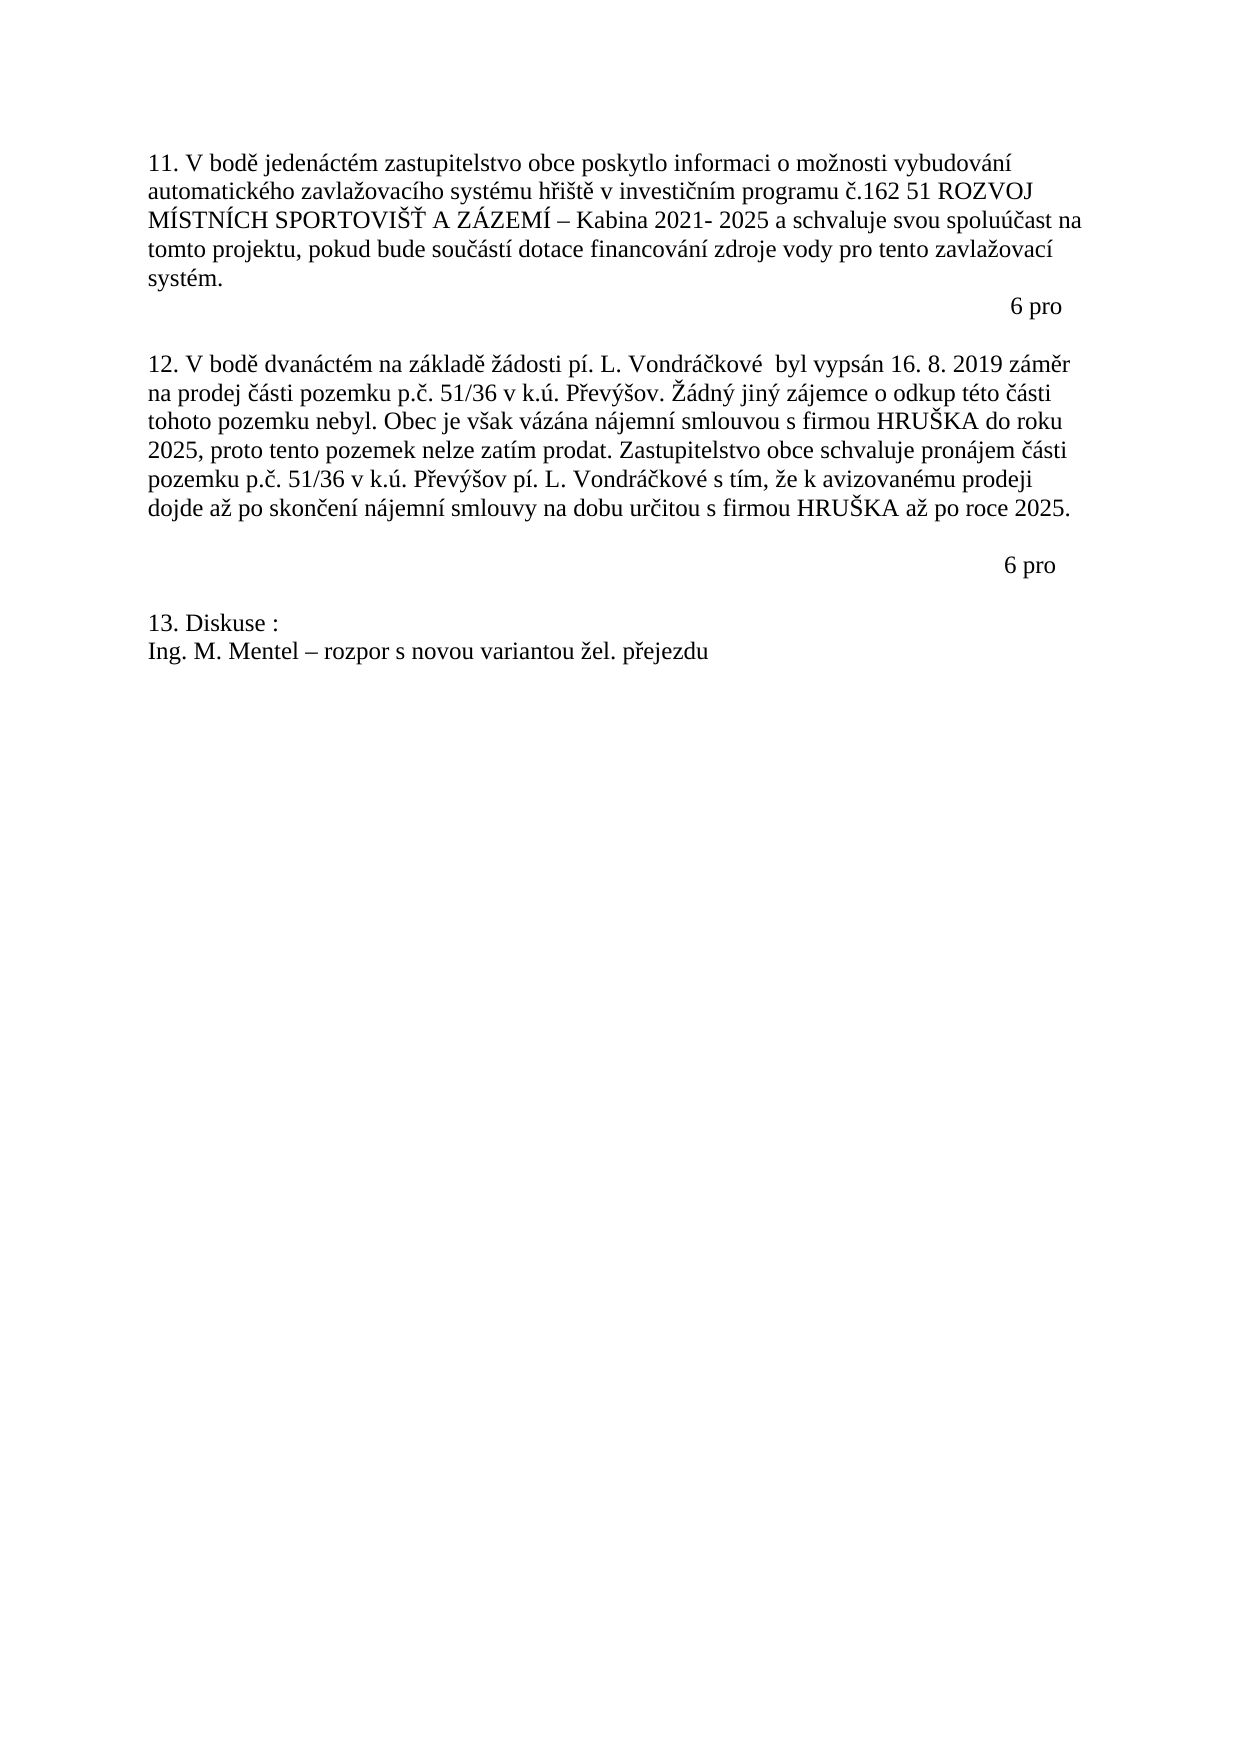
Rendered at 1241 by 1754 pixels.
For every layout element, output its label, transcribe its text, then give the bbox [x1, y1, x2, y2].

text Ing. M. Mentel – rozpor s novou variantou žel. přejezdu [148, 636, 1093, 665]
text 6 pro [148, 550, 1093, 579]
text 13. Diskuse : [148, 608, 1093, 636]
text 12. V bodě dvanáctém na základě žádosti pí. L. Vondráčkové byl vypsán 16. 8. 2019 záměr na prodej části pozemku p.č. 51/36 v k.ú. Převýšov. Žádný jiný zájemce o odkup této části tohoto pozemku nebyl. Obec je však vázána nájemní smlouvou s firmou HRUŠKA do roku 2025, proto tento pozemek nelze zatím prodat. Zastupitelstvo obce schvaluje pronájem části pozemku p.č. 51/36 v k.ú. Převýšov pí. L. Vondráčkové s tím, že k avizovanému prodeji dojde až po skončení nájemní smlouvy na dobu určitou s firmou HRUŠKA až po roce 2025. [148, 349, 1093, 521]
text 6 pro [148, 291, 1093, 320]
text 11. V bodě jedenáctém zastupitelstvo obce poskytlo informaci o možnosti vybudování automatického zavlažovacího systému hřiště v investičním programu č.162 51 ROZVOJ MÍSTNÍCH SPORTOVIŠŤ A ZÁZEMÍ – Kabina 2021- 2025 a schvaluje svou spoluúčast na tomto projektu, pokud bude součástí dotace financování zdroje vody pro tento zavlažovací systém. [148, 148, 1093, 291]
